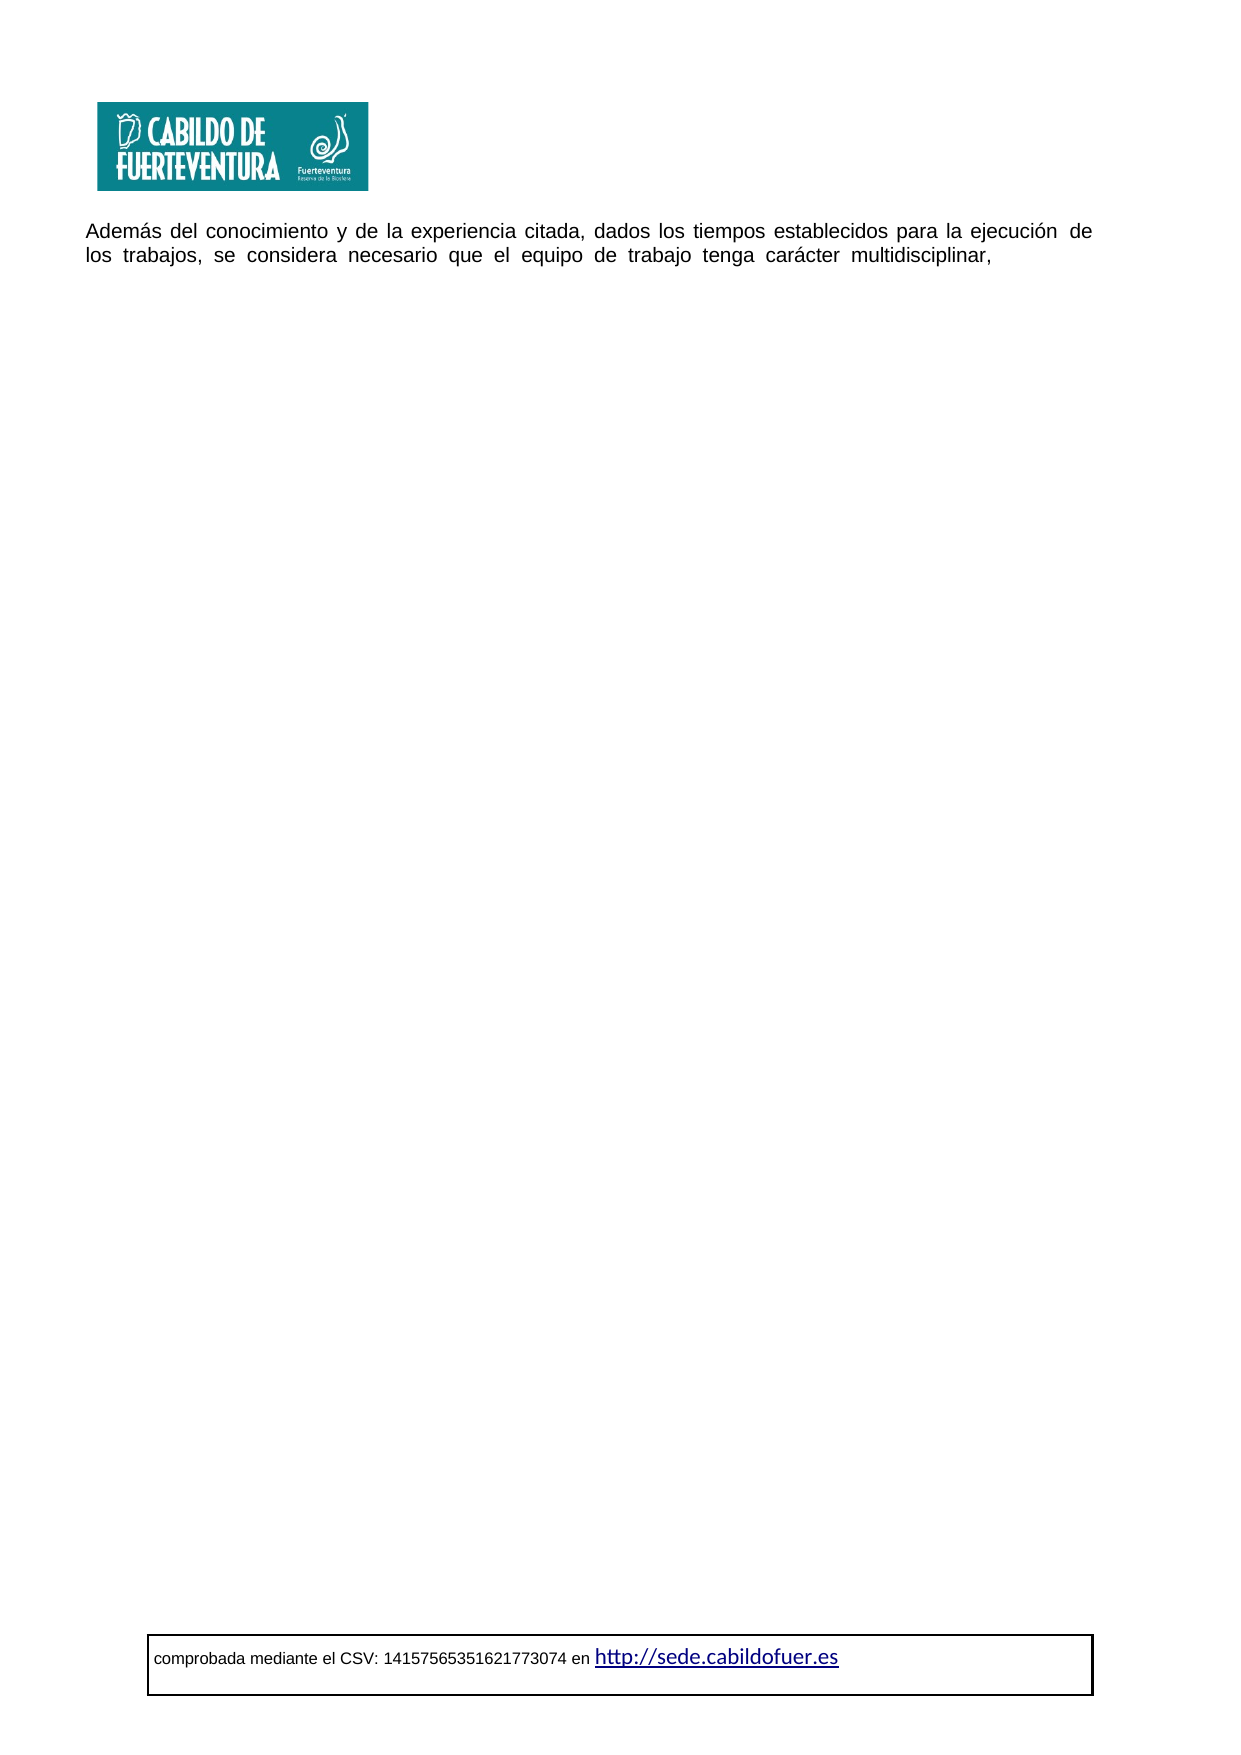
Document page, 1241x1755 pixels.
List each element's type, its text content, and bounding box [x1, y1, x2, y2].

text Además del conocimiento y de la experiencia citada, dados los tiempos establecidos para la ejecución de los trabajos, se considera necesario que el equipo de trabajo tenga carácter multidisciplinar, [85, 219, 1093, 267]
